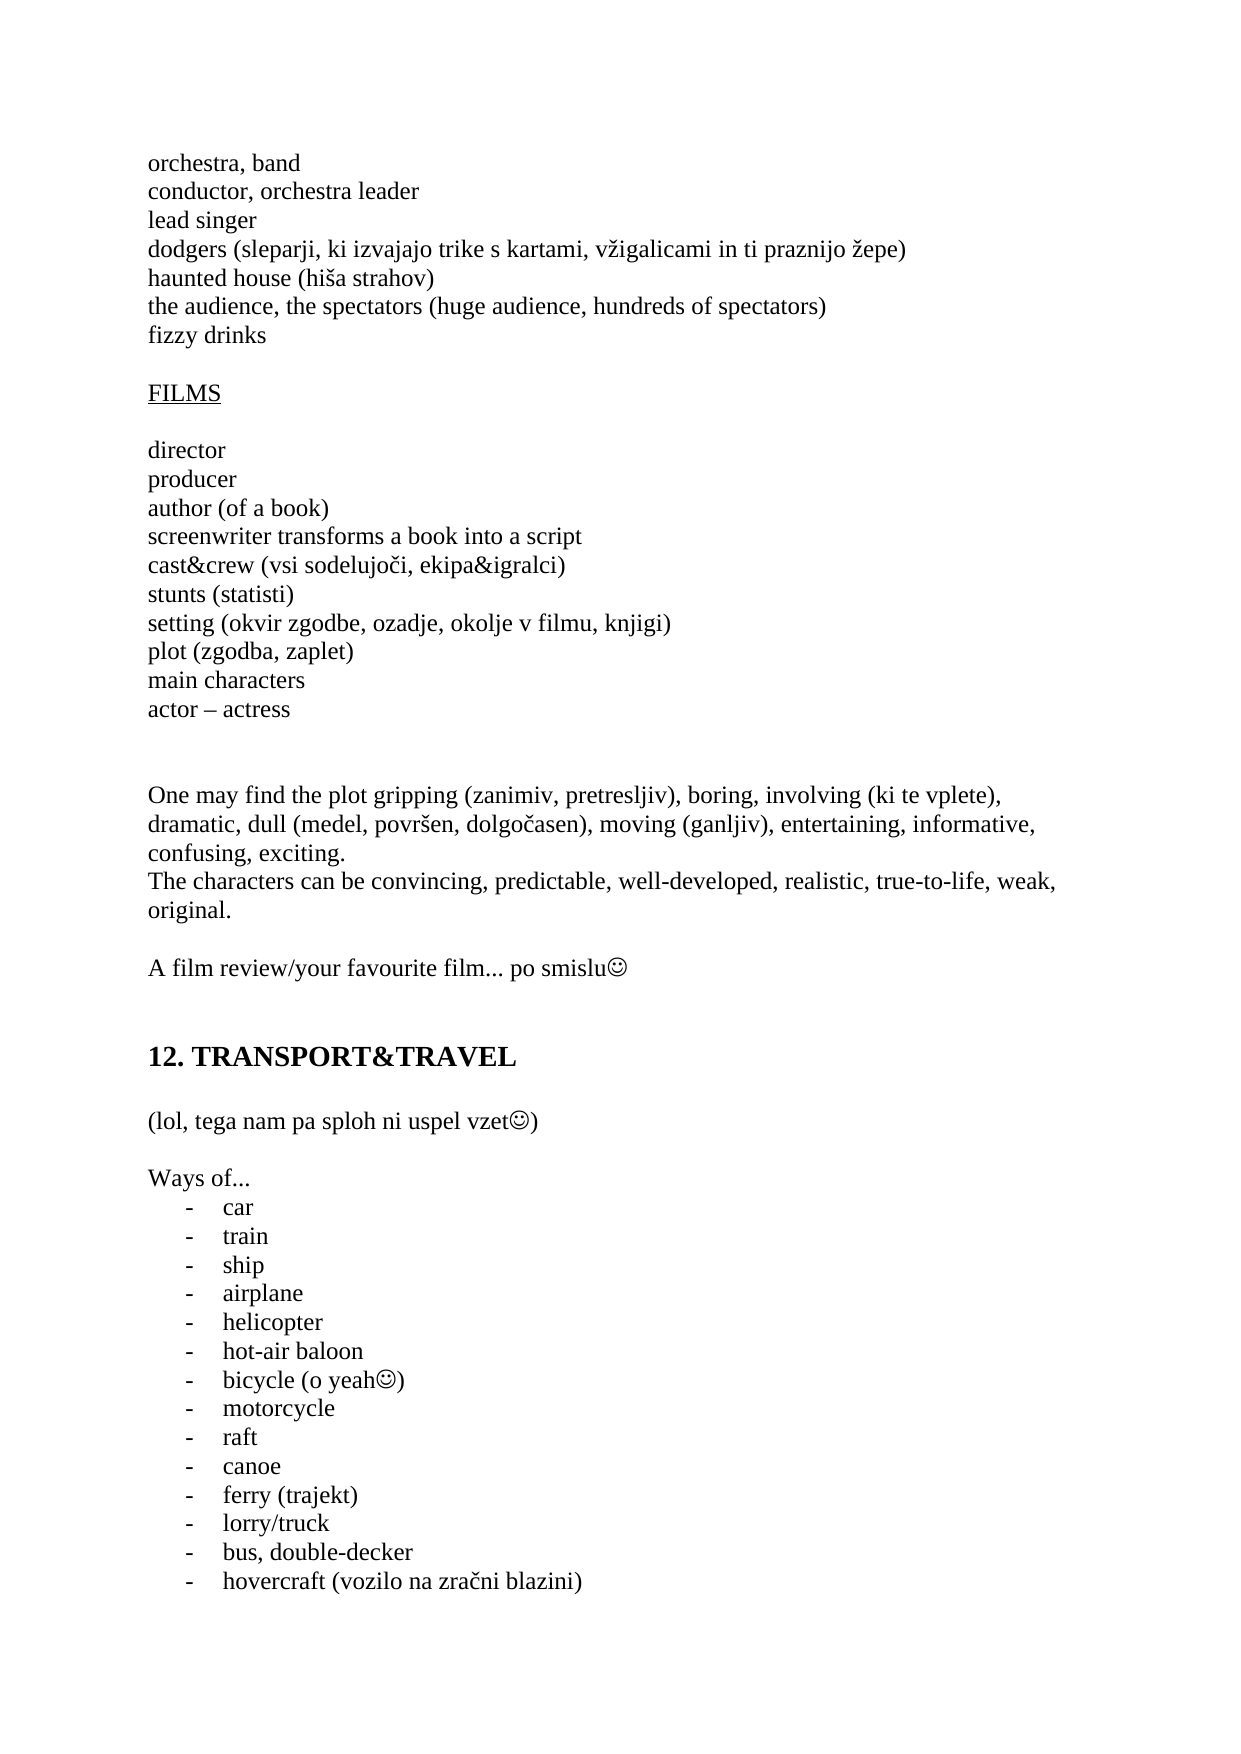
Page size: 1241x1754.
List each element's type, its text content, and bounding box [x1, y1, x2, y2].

list raft [185, 1422, 1093, 1451]
text fizzy drinks [148, 320, 1093, 349]
list lorry/truck [185, 1508, 1093, 1537]
text The characters can be convincing, predictable, well-developed, realistic, true-to-life, weak, original. [148, 866, 1093, 924]
text haunted house (hiša strahov) [148, 263, 1093, 291]
text main characters [148, 665, 1093, 694]
text conductor, orchestra leader [148, 176, 1093, 205]
list helicopter [185, 1307, 1093, 1336]
text Ways of... [148, 1163, 1093, 1192]
text dodgers (sleparji, ki izvajajo trike s kartami, vžigalicami in ti praznijo žepe) [148, 234, 1093, 263]
list hovercraft (vozilo na zračni blazini) [185, 1566, 1093, 1595]
list hot-air baloon [185, 1336, 1093, 1365]
text screenwriter transforms a book into a script [148, 521, 1093, 550]
text actor – actress [148, 694, 1093, 723]
text director [148, 435, 1093, 464]
text FILMS [148, 378, 1093, 406]
text 12. TRANSPORT&TRAVEL [148, 1039, 1093, 1072]
list bicycle (o yeah) [185, 1365, 1093, 1393]
text orchestra, band [148, 148, 1093, 176]
text cast&crew (vsi sodelujoči, ekipa&igralci) [148, 550, 1093, 579]
text A film review/your favourite film... po smislu [148, 953, 1093, 981]
list train [185, 1221, 1093, 1250]
list ship [185, 1250, 1093, 1278]
text stunts (statisti) [148, 579, 1093, 608]
text author (of a book) [148, 493, 1093, 521]
list airplane [185, 1278, 1093, 1307]
list ferry (trajekt) [185, 1480, 1093, 1508]
list car [185, 1192, 1093, 1221]
text (lol, tega nam pa sploh ni uspel vzet) [148, 1106, 1093, 1135]
list bus, double-decker [185, 1537, 1093, 1566]
list canoe [185, 1451, 1093, 1480]
list motorcycle [185, 1393, 1093, 1422]
text setting (okvir zgodbe, ozadje, okolje v filmu, knjigi) [148, 608, 1093, 636]
text plot (zgodba, zaplet) [148, 636, 1093, 665]
text lead singer [148, 205, 1093, 234]
text the audience, the spectators (huge audience, hundreds of spectators) [148, 291, 1093, 320]
text producer [148, 464, 1093, 493]
text One may find the plot gripping (zanimiv, pretresljiv), boring, involving (ki te vplete), dramatic, dull (medel, površen, dolgočasen), moving (ganljiv), entertaining, informative, confusing, exciting. [148, 780, 1093, 866]
